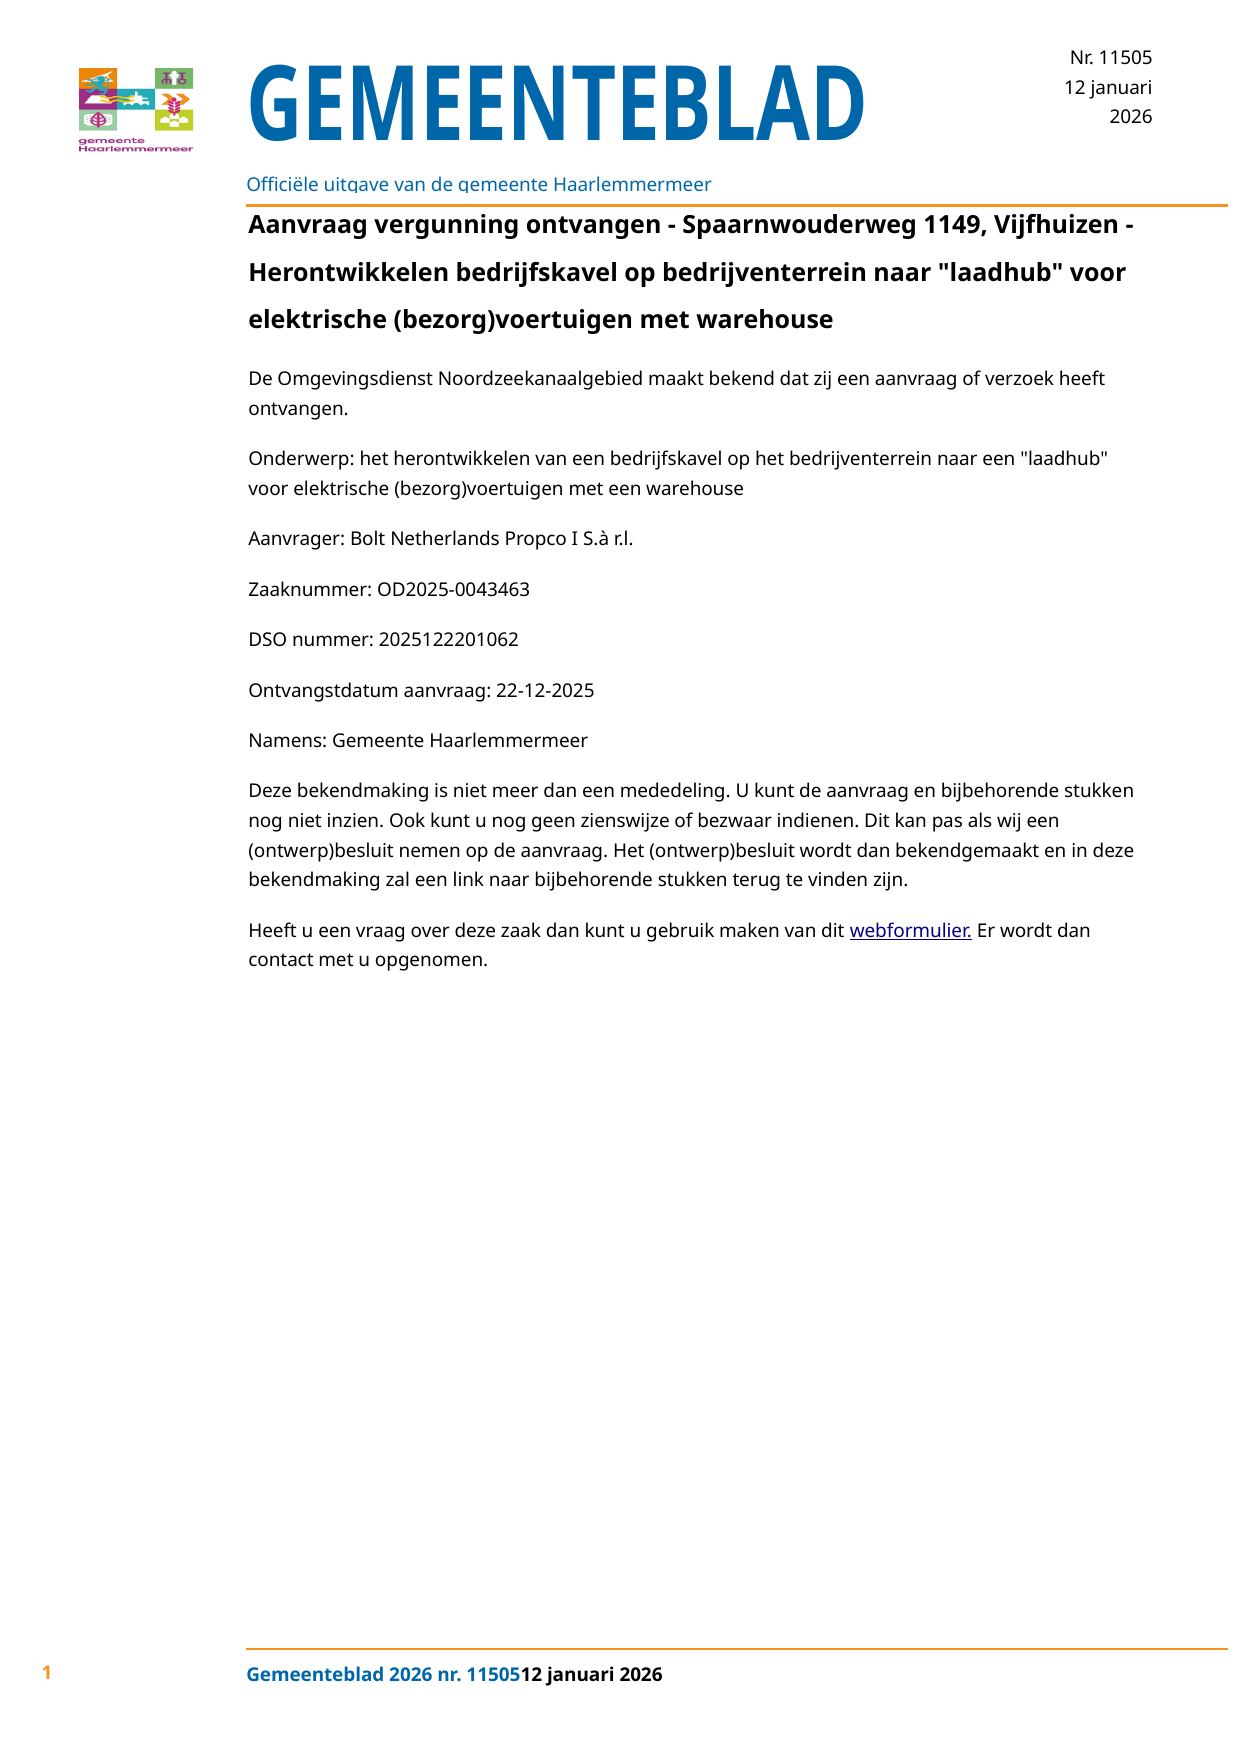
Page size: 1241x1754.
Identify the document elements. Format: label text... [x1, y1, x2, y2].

text Aanvrager: Bolt Netherlands Propco I S.à r.l. [248, 526, 1152, 551]
text Ontvangstdatum aanvraag: 22-12-2025 [248, 677, 1152, 702]
text De Omgevingsdienst Noordzeekanaalgebied maakt bekend dat zij een aanvraag of verzoek heeft ontvangen. [248, 366, 1152, 421]
picture [41, 47, 231, 172]
text Heeft u een vraag over deze zaak dan kunt u gebruik maken van dit webformulier. Er wordt dan contact met u opgenomen. [248, 917, 1152, 972]
text Zaaknummer: OD2025-0043463 [248, 576, 1152, 602]
text Onderwerp: het herontwikkelen van een bedrijfskavel op het bedrijventerrein naar een "laadhub" voor elektrische (bezorg)voertuigen met een warehouse [248, 446, 1152, 501]
text Aanvraag vergunning ontvangen - Spaarnwouderweg 1149, Vijfhuizen - Herontwikkelen bedrijfskavel op bedrijventerrein naar "laadhub" voor elektrische (bezorg)voertuigen met warehouse [248, 207, 1152, 336]
text DSO nummer: 2025122201062 [248, 626, 1152, 652]
text Deze bekendmaking is niet meer dan een mededeling. U kunt de aanvraag en bijbehorende stukken nog niet inzien. Ook kunt u nog geen zienswijze of bezwaar indienen. Dit kan pas als wij een (ontwerp)besluit nemen op de aanvraag. Het (ontwerp)besluit wordt dan bekendgemaakt en in deze bekendmaking zal een link naar bijbehorende stukken terug te vinden zijn. [248, 778, 1152, 892]
text Namens: Gemeente Haarlemmermeer [248, 727, 1152, 753]
